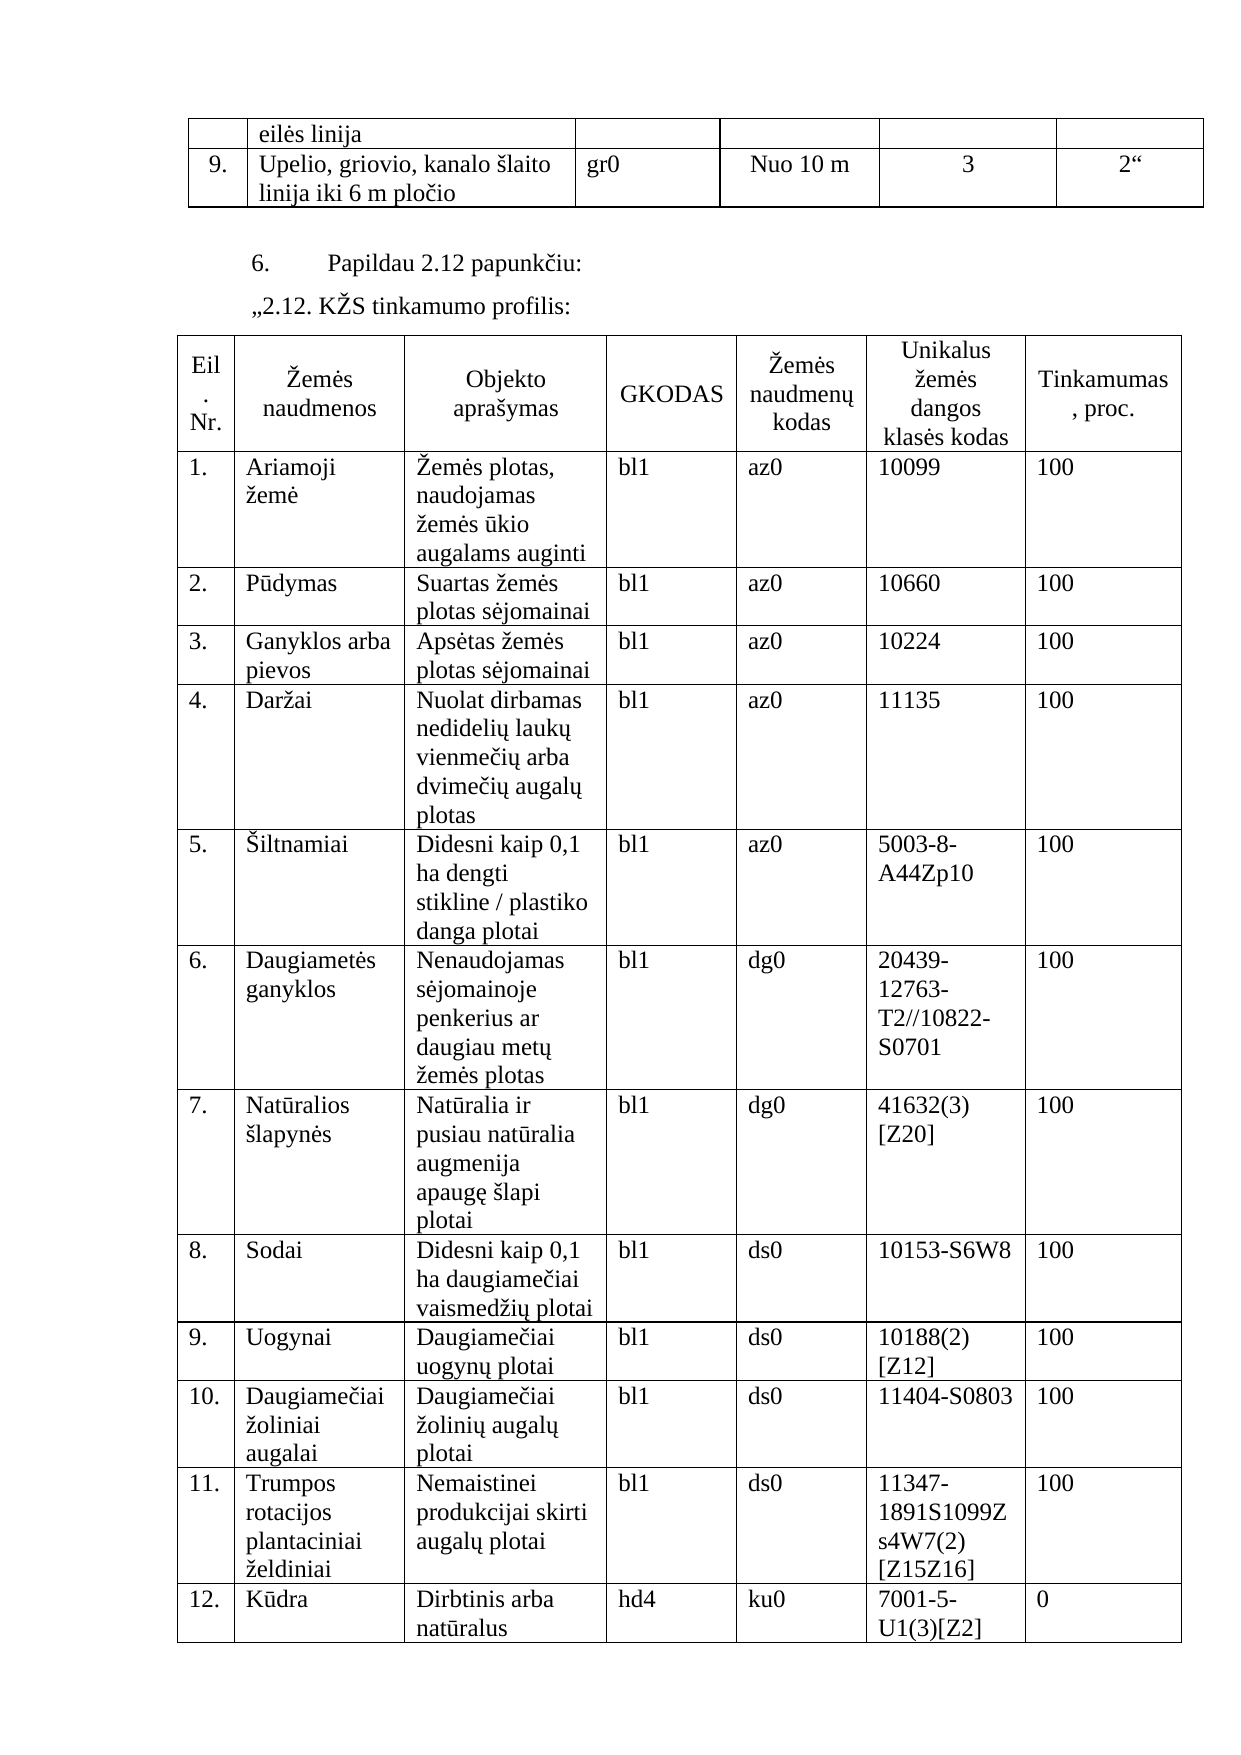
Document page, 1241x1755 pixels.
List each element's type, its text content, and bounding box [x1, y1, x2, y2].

table_cell bl1 [607, 1090, 736, 1234]
table_cell gr0 [576, 149, 719, 206]
table_cell az0 [737, 568, 866, 625]
table_cell ds0 [737, 1235, 866, 1321]
table_cell [576, 119, 719, 148]
text „2.12. KŽS tinkamumo profilis: [177, 291, 1181, 320]
table_cell bl1 [607, 1468, 736, 1583]
table_cell 3. [178, 626, 234, 684]
table_cell 4. [178, 685, 234, 828]
table_header Objekto aprašymas [405, 336, 606, 451]
table_cell 11404-S0803 [867, 1381, 1025, 1467]
table_cell 20439-12763-T2//10822-S0701 [867, 946, 1025, 1089]
table_cell 10224 [867, 626, 1025, 684]
table_cell Apsėtas žemės plotas sėjomainai [405, 626, 606, 684]
table_cell bl1 [607, 946, 736, 1089]
table_cell Daržai [235, 685, 404, 828]
table_cell 100 [1026, 685, 1181, 828]
table_cell dg0 [737, 946, 866, 1089]
table_cell 100 [1026, 1381, 1181, 1467]
table_cell Suartas žemės plotas sėjomainai [405, 568, 606, 625]
table_cell Natūralia ir pusiau natūralia augmenija apaugę šlapi plotai [405, 1090, 606, 1234]
table_cell 12. [178, 1584, 234, 1642]
table_cell 9. [189, 149, 247, 206]
table_cell 41632(3)[Z20] [867, 1090, 1025, 1234]
table_header Žemės naudmenos [235, 336, 404, 451]
table_cell 3 [880, 149, 1056, 206]
table_cell [1057, 119, 1203, 148]
table_cell Dirbtinis arba natūralus [405, 1584, 606, 1642]
table_cell az0 [737, 830, 866, 944]
table_cell Šiltnamiai [235, 830, 404, 944]
table_cell 100 [1026, 946, 1181, 1089]
table_cell 100 [1026, 1235, 1181, 1321]
table_cell Natūralios šlapynės [235, 1090, 404, 1234]
table_header Eil. Nr. [178, 336, 234, 451]
table_cell Nuolat dirbamas nedidelių laukų vienmečių arba dvimečių augalų plotas [405, 685, 606, 828]
table_cell 5. [178, 830, 234, 944]
table_cell 11. [178, 1468, 234, 1583]
table_cell 10660 [867, 568, 1025, 625]
table_cell 9. [178, 1323, 234, 1380]
table_cell 10188(2)[Z12] [867, 1323, 1025, 1380]
table_cell 100 [1026, 452, 1181, 567]
table_cell Daugiamečiai žoliniai augalai [235, 1381, 404, 1467]
table_cell bl1 [607, 1235, 736, 1321]
table_cell bl1 [607, 1381, 736, 1467]
table_cell Daugiamečiai uogynų plotai [405, 1323, 606, 1380]
table_cell Nenaudojamas sėjomainoje penkerius ar daugiau metų žemės plotas [405, 946, 606, 1089]
table_header GKODAS [607, 336, 736, 451]
table_cell bl1 [607, 568, 736, 625]
table_cell Sodai [235, 1235, 404, 1321]
table_cell 10099 [867, 452, 1025, 567]
table_cell Kūdra [235, 1584, 404, 1642]
table_cell 7001-5-U1(3)[Z2] [867, 1584, 1025, 1642]
table_cell 6. [178, 946, 234, 1089]
table_cell Pūdymas [235, 568, 404, 625]
table_cell [721, 119, 879, 148]
table_cell 100 [1026, 1323, 1181, 1380]
table_cell eilės linija [248, 119, 575, 148]
table_cell 100 [1026, 626, 1181, 684]
table_header Unikalus žemės dangos klasės kodas [867, 336, 1025, 451]
table_cell ku0 [737, 1584, 866, 1642]
table_cell az0 [737, 452, 866, 567]
table_cell dg0 [737, 1090, 866, 1234]
table_cell Daugiametės ganyklos [235, 946, 404, 1089]
table_header Žemės naudmenų kodas [737, 336, 866, 451]
table_cell 2. [178, 568, 234, 625]
table_cell [880, 119, 1056, 148]
table_cell ds0 [737, 1468, 866, 1583]
table_cell 0 [1026, 1584, 1181, 1642]
table_cell 11347-1891S1099Zs4W7(2)[Z15Z16] [867, 1468, 1025, 1583]
table_cell 7. [178, 1090, 234, 1234]
table_cell Ariamoji žemė [235, 452, 404, 567]
text 6. Papildau 2.12 papunkčiu: [177, 248, 1181, 277]
table_cell bl1 [607, 830, 736, 944]
table_cell az0 [737, 626, 866, 684]
table_cell 100 [1026, 1468, 1181, 1583]
table_cell ds0 [737, 1381, 866, 1467]
table_cell 5003-8-A44Zp10 [867, 830, 1025, 944]
table_cell Didesni kaip 0,1 ha daugiamečiai vaismedžių plotai [405, 1235, 606, 1321]
table_header Tinkamumas, proc. [1026, 336, 1181, 451]
table_cell bl1 [607, 1323, 736, 1380]
table_cell 11135 [867, 685, 1025, 828]
table_cell hd4 [607, 1584, 736, 1642]
table_cell az0 [737, 685, 866, 828]
table_cell bl1 [607, 626, 736, 684]
table_cell 1. [178, 452, 234, 567]
table_cell bl1 [607, 685, 736, 828]
table_cell Nuo 10 m [721, 149, 879, 206]
table_cell 8. [178, 1235, 234, 1321]
table_cell [189, 119, 247, 148]
table_cell bl1 [607, 452, 736, 567]
table_cell Upelio, griovio, kanalo šlaito linija iki 6 m pločio [248, 149, 575, 206]
table_cell 10153-S6W8 [867, 1235, 1025, 1321]
table_cell Nemaistinei produkcijai skirti augalų plotai [405, 1468, 606, 1583]
table_cell 100 [1026, 830, 1181, 944]
table_cell 2“ [1057, 149, 1203, 206]
table_cell Trumpos rotacijos plantaciniai želdiniai [235, 1468, 404, 1583]
table_cell Daugiamečiai žolinių augalų plotai [405, 1381, 606, 1467]
table_cell Ganyklos arba pievos [235, 626, 404, 684]
table_cell 100 [1026, 568, 1181, 625]
table_cell Žemės plotas, naudojamas žemės ūkio augalams auginti [405, 452, 606, 567]
table_cell 100 [1026, 1090, 1181, 1234]
table_cell 10. [178, 1381, 234, 1467]
table_cell ds0 [737, 1323, 866, 1380]
table_cell Uogynai [235, 1323, 404, 1380]
table_cell Didesni kaip 0,1 ha dengti stikline / plastiko danga plotai [405, 830, 606, 944]
